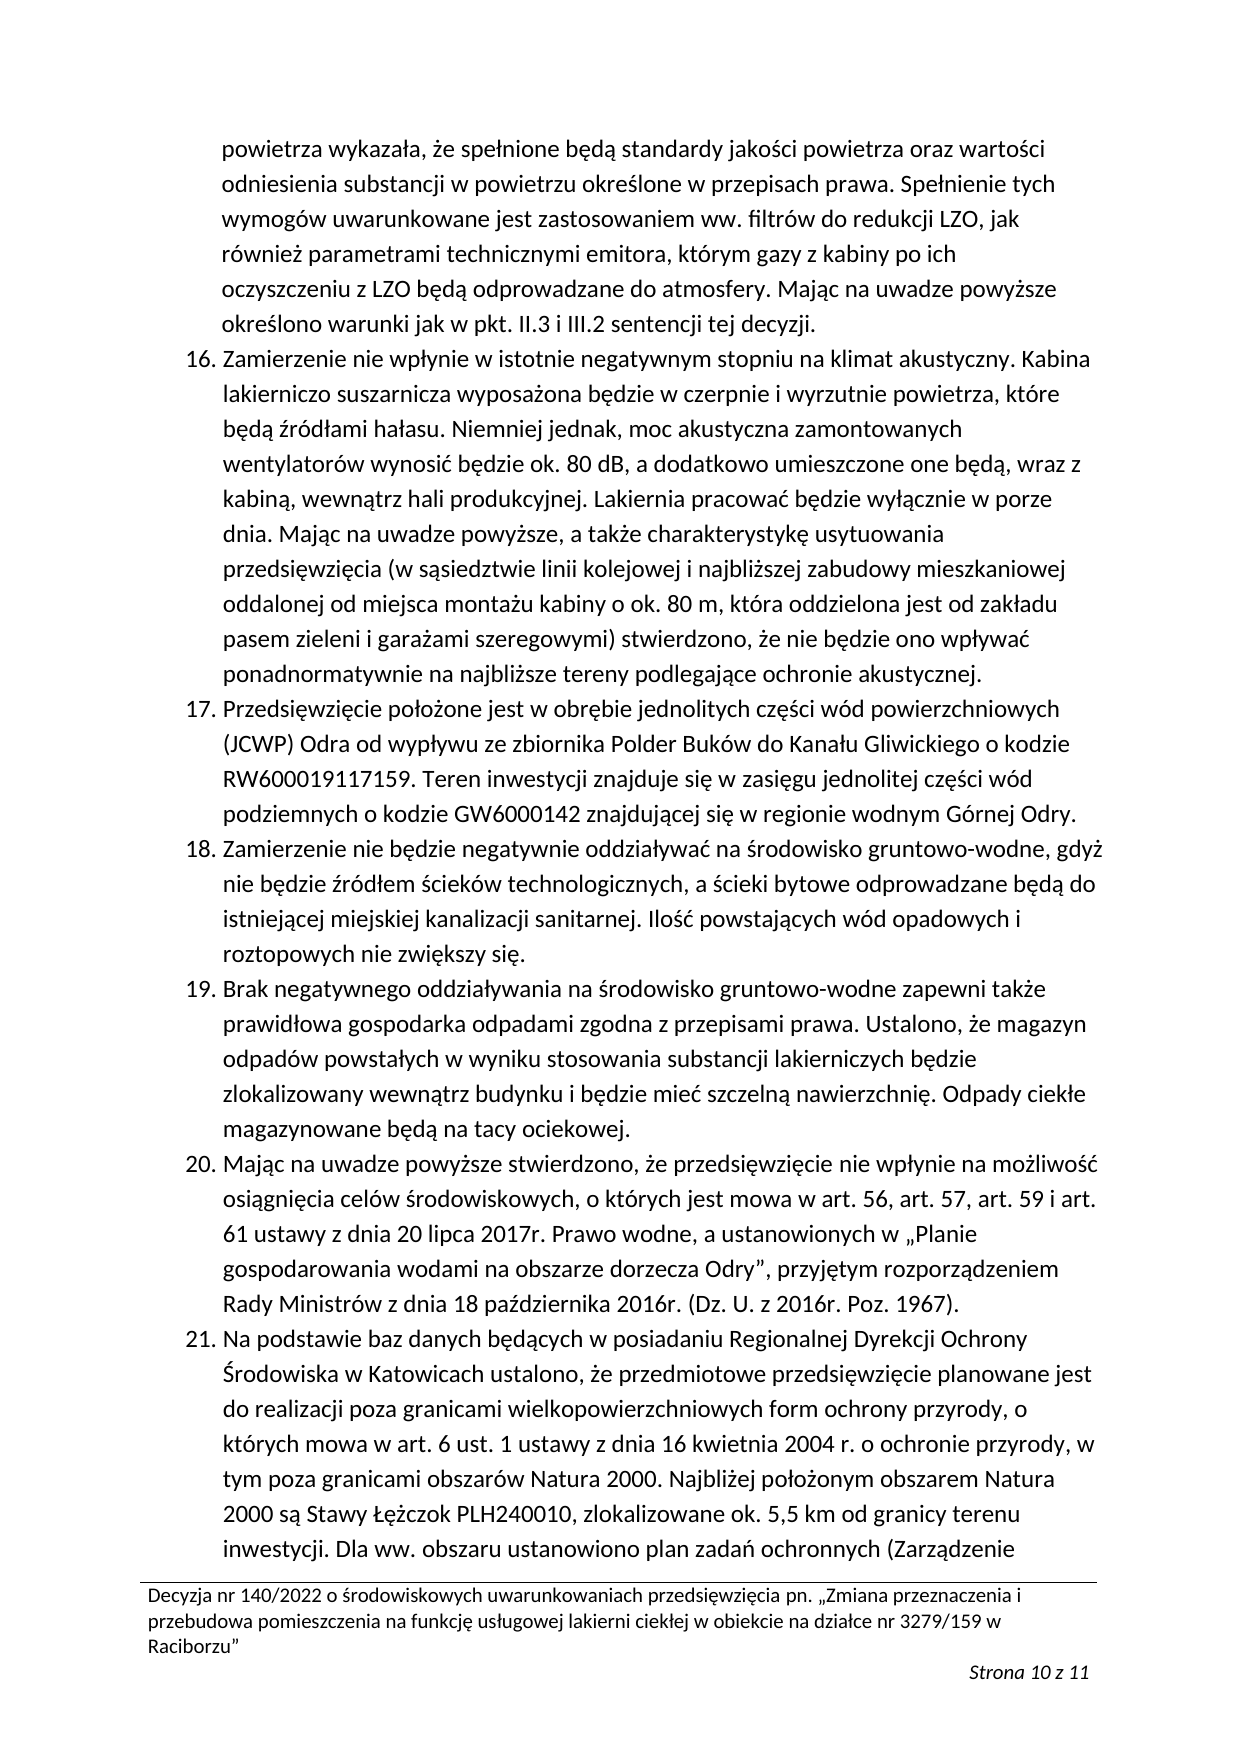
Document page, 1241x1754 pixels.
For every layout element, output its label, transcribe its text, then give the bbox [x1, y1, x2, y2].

list Przedsięwzięcie położone jest w obrębie jednolitych części wód powierzchniowych (JCWP) Odra od wypływu ze zbiornika Polder Buków do Kanału Gliwickiego o kodzie RW600019117159. Teren inwestycji znajduje się w zasięgu jednolitej części wód podziemnych o kodzie GW6000142 znajdującej się w regionie wodnym Górnej Odry. [185, 693, 1106, 829]
text powietrza wykazała, że spełnione będą standardy jakości powietrza oraz wartości [148, 133, 1106, 164]
list Brak negatywnego oddziaływania na środowisko gruntowo-wodne zapewni także prawidłowa gospodarka odpadami zgodna z przepisami prawa. Ustalono, że magazyn odpadów powstałych w wyniku stosowania substancji lakierniczych będzie zlokalizowany wewnątrz budynku i będzie mieć szczelną nawierzchnię. Odpady ciekłe magazynowane będą na tacy ociekowej. [185, 973, 1106, 1144]
list Zamierzenie nie wpłynie w istotnie negatywnym stopniu na klimat akustyczny. Kabina lakierniczo suszarnicza wyposażona będzie w czerpnie i wyrzutnie powietrza, które będą źródłami hałasu. Niemniej jednak, moc akustyczna zamontowanych wentylatorów wynosić będzie ok. 80 dB, a dodatkowo umieszczone one będą, wraz z kabiną, wewnątrz hali produkcyjnej. Lakiernia pracować będzie wyłącznie w porze dnia. Mając na uwadze powyższe, a także charakterystykę usytuowania przedsięwzięcia (w sąsiedztwie linii kolejowej i najbliższej zabudowy mieszkaniowej oddalonej od miejsca montażu kabiny o ok. 80 m, która oddzielona jest od zakładu pasem zieleni i garażami szeregowymi) stwierdzono, że nie będzie ono wpływać ponadnormatywnie na najbliższe tereny podlegające ochronie akustycznej. [185, 343, 1106, 689]
text odniesienia substancji w powietrzu określone w przepisach prawa. Spełnienie tych wymogów uwarunkowane jest zastosowaniem ww. filtrów do redukcji LZO, jak również parametrami technicznymi emitora, którym gazy z kabiny po ich oczyszczeniu z LZO będą odprowadzane do atmosfery. Mając na uwadze powyższe określono warunki jak w pkt. II.3 i III.2 sentencji tej decyzji. [148, 168, 1106, 339]
list Na podstawie baz danych będących w posiadaniu Regionalnej Dyrekcji Ochrony Środowiska w Katowicach ustalono, że przedmiotowe przedsięwzięcie planowane jest do realizacji poza granicami wielkopowierzchniowych form ochrony przyrody, o których mowa w art. 6 ust. 1 ustawy z dnia 16 kwietnia 2004 r. o ochronie przyrody, w tym poza granicami obszarów Natura 2000. Najbliżej położonym obszarem Natura 2000 są Stawy Łężczok PLH240010, zlokalizowane ok. 5,5 km od granicy terenu inwestycji. Dla ww. obszaru ustanowiono plan zadań ochronnych (Zarządzenie [185, 1323, 1106, 1564]
list Mając na uwadze powyższe stwierdzono, że przedsięwzięcie nie wpłynie na możliwość osiągnięcia celów środowiskowych, o których jest mowa w art. 56, art. 57, art. 59 i art. 61 ustawy z dnia 20 lipca 2017r. Prawo wodne, a ustanowionych w „Planie gospodarowania wodami na obszarze dorzecza Odry”, przyjętym rozporządzeniem Rady Ministrów z dnia 18 października 2016r. (Dz. U. z 2016r. Poz. 1967). [185, 1148, 1106, 1319]
list Zamierzenie nie będzie negatywnie oddziaływać na środowisko gruntowo-wodne, gdyż nie będzie źródłem ścieków technologicznych, a ścieki bytowe odprowadzane będą do istniejącej miejskiej kanalizacji sanitarnej. Ilość powstających wód opadowych i roztopowych nie zwiększy się. [185, 833, 1106, 969]
